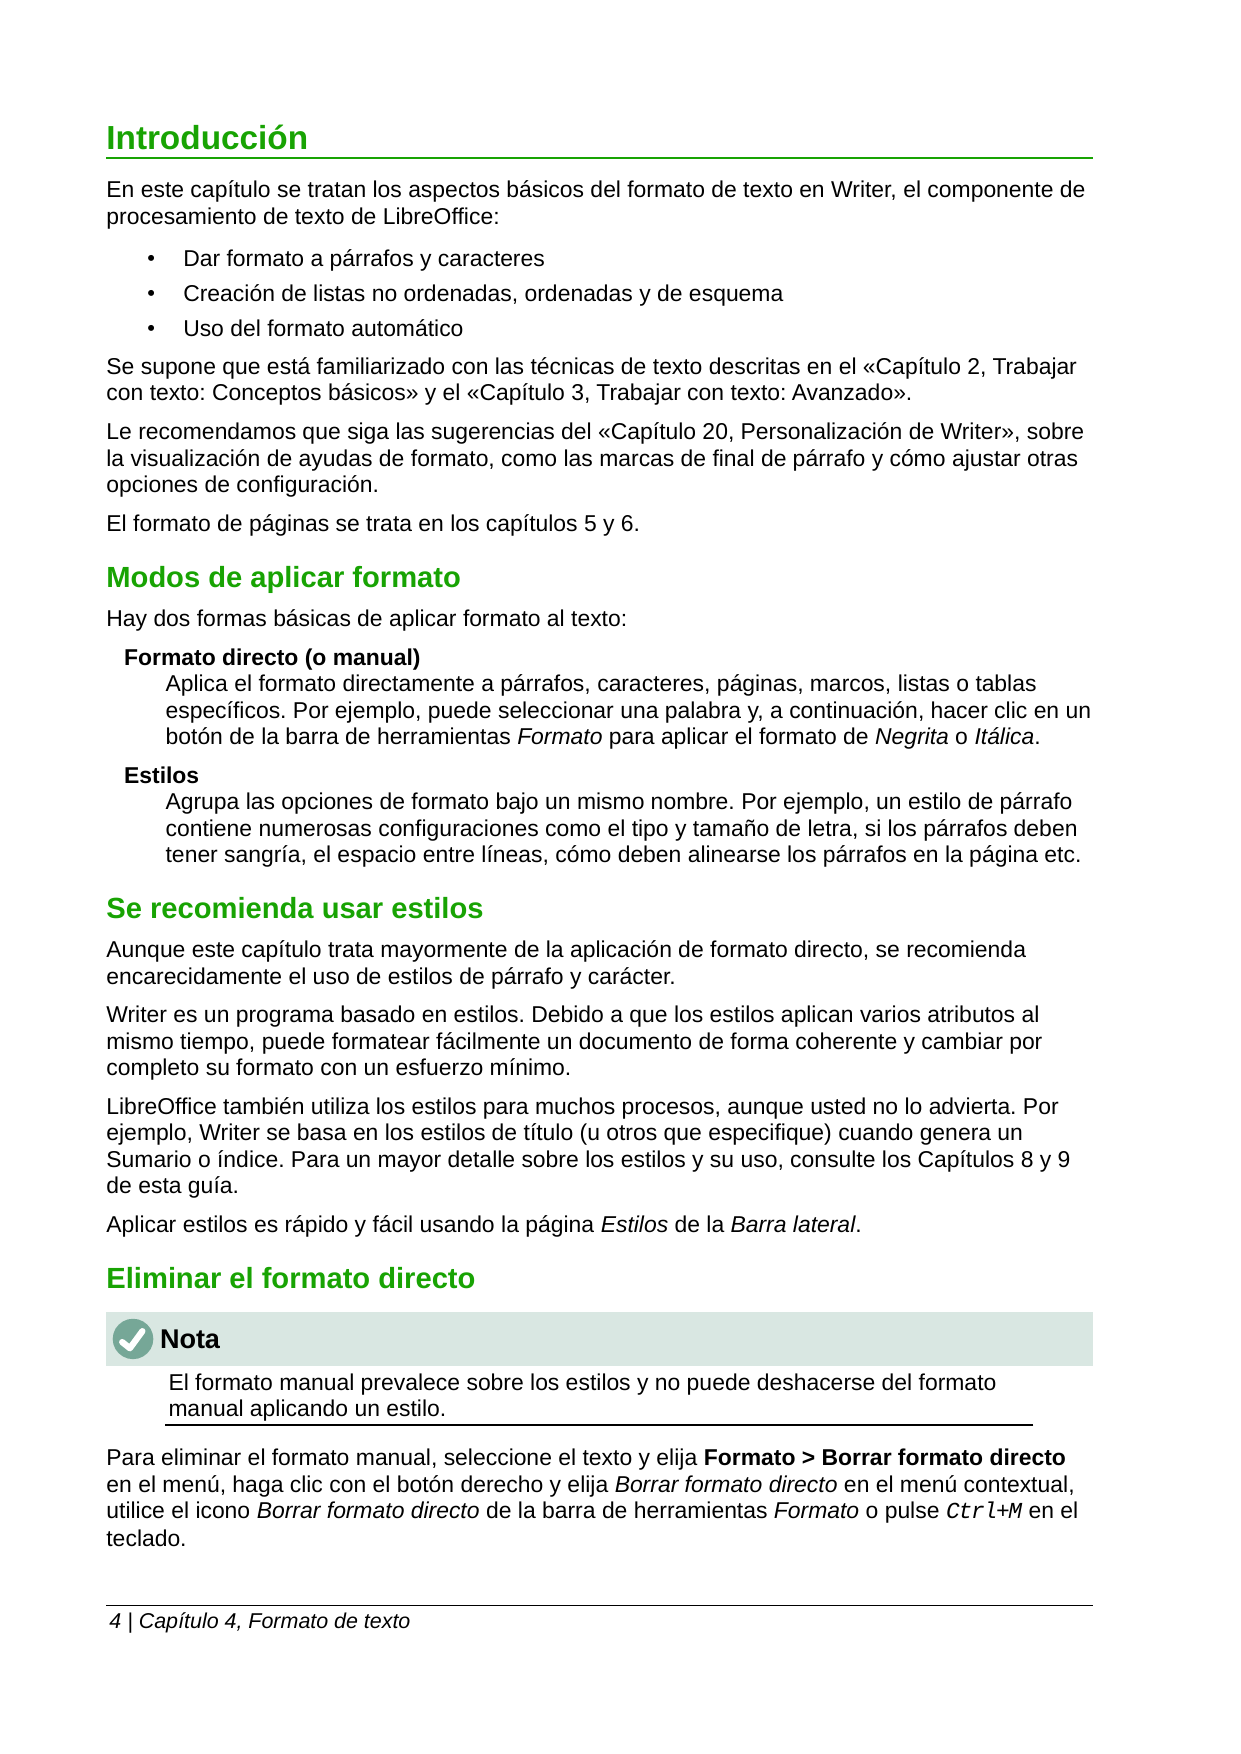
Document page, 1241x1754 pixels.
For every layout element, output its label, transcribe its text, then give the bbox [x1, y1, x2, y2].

text En este capítulo se tratan los aspectos básicos del formato de texto en Writer, el componente de procesamiento de texto de LibreOffice: [106, 176, 1093, 229]
subtitle Se recomienda usar estilos [106, 891, 1093, 924]
text Estilos [124, 762, 1093, 788]
text Writer es un programa basado en estilos. Debido a que los estilos aplican varios atributos al mismo tiempo, puede formatear fácilmente un documento de forma coherente y cambiar por completo su formato con un esfuerzo mínimo. [106, 1001, 1093, 1081]
subtitle Nota [106, 1312, 1093, 1366]
list Dar formato a párrafos y caracteres [144, 242, 1093, 271]
text Para eliminar el formato manual, seleccione el texto y elija Formato > Borrar formato directo en el menú, haga clic con el botón derecho y elija Borrar formato directo en el menú contextual, utilice el icono Borrar formato directo de la barra de herramientas Formato o pulse Ctrl+M en el teclado. [106, 1444, 1093, 1552]
text LibreOffice también utiliza los estilos para muchos procesos, aunque usted no lo advierta. Por ejemplo, Writer se basa en los estilos de título (u otros que especifique) cuando genera un Sumario o índice. Para un mayor detalle sobre los estilos y su uso, consulte los Capítulos 8 y 9 de esta guía. [106, 1093, 1093, 1198]
text Le recomendamos que siga las sugerencias del «Capítulo 20, Personalización de Writer», sobre la visualización de ayudas de formato, como las marcas de final de párrafo y cómo ajustar otras opciones de configuración. [106, 418, 1093, 497]
list Uso del formato automático [144, 312, 1093, 344]
subtitle Introducción [106, 118, 1093, 157]
text El formato de páginas se trata en los capítulos 5 y 6. [106, 510, 1093, 536]
text Aunque este capítulo trata mayormente de la aplicación de formato directo, se recomienda encarecidamente el uso de estilos de párrafo y carácter. [106, 936, 1093, 989]
text Hay dos formas básicas de aplicar formato al texto: [106, 605, 1093, 631]
subtitle Modos de aplicar formato [106, 560, 1093, 593]
text Se supone que está familiarizado con las técnicas de texto descritas en el «Capítulo 2, Trabajar con texto: Conceptos básicos» y el «Capítulo 3, Trabajar con texto: Avanzado». [106, 353, 1093, 406]
text Aplica el formato directamente a párrafos, caracteres, páginas, marcos, listas o tablas específicos. Por ejemplo, puede seleccionar una palabra y, a continuación, hacer clic en un botón de la barra de herramientas Formato para aplicar el formato de Negrita o Itálica. [165, 670, 1093, 749]
text Agrupa las opciones de formato bajo un mismo nombre. Por ejemplo, un estilo de párrafo contiene numerosas configuraciones como el tipo y tamaño de letra, si los párrafos deben tener sangría, el espacio entre líneas, cómo deben alinearse los párrafos en la página etc. [165, 788, 1093, 867]
text El formato manual prevalece sobre los estilos y no puede deshacerse del formato manual aplicando un estilo. [165, 1366, 1033, 1424]
subtitle Eliminar el formato directo [106, 1261, 1093, 1294]
text Aplicar estilos es rápido y fácil usando la página Estilos de la Barra lateral. [106, 1211, 1093, 1237]
list Creación de listas no ordenadas, ordenadas y de esquema [144, 277, 1093, 306]
text Formato directo (o manual) [124, 644, 1093, 670]
